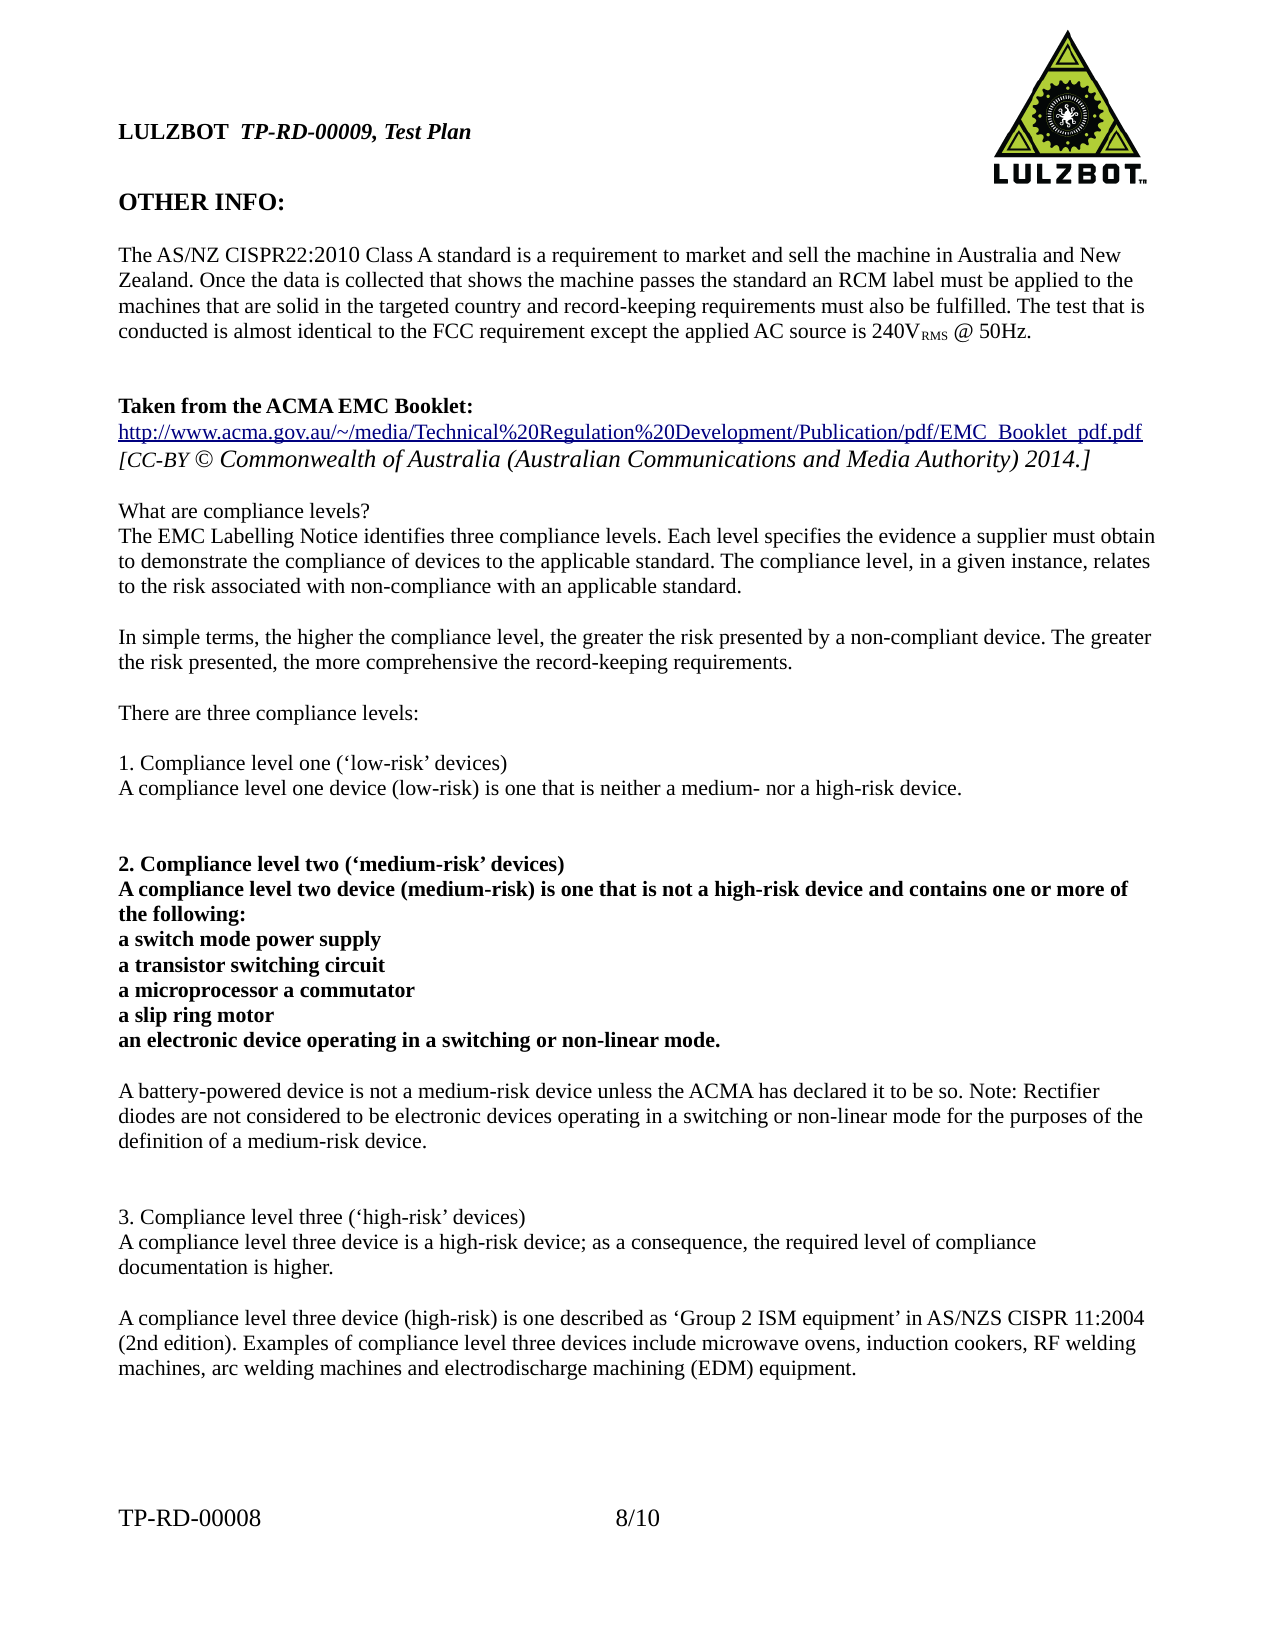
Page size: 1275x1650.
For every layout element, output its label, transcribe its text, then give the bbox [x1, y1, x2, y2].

text The AS/NZ CISPR22:2010 Class A standard is a requirement to market and sell the machine in Australia and New Zealand. Once the data is collected that shows the machine passes the standard an RCM label must be applied to the machines that are solid in the targeted country and record-keeping requirements must also be fulfilled. The test that is conducted is almost identical to the FCC requirement except the applied AC source is 240VRMS @ 50Hz. [118, 241, 1157, 343]
text a microprocessor a commutator [118, 977, 1157, 1002]
text A battery-powered device is not a medium-risk device unless the ACMA has declared it to be so. Note: Rectifier diodes are not considered to be electronic devices operating in a switching or non-linear mode for the purposes of the definition of a medium-risk device. [118, 1078, 1157, 1153]
text 2. Compliance level two (‘medium-risk’ devices) [118, 851, 1157, 876]
text The EMC Labelling Notice identifies three compliance levels. Each level specifies the evidence a supplier must obtain to demonstrate the compliance of devices to the applicable standard. The compliance level, in a given instance, relates to the risk associated with non-compliance with an applicable standard. [118, 523, 1157, 599]
text Taken from the ACMA EMC Booklet: [118, 393, 1157, 419]
text http://www.acma.gov.au/~/media/Technical%20Regulation%20Development/Publication/pdf/EMC_Booklet_pdf.pdf [118, 419, 1157, 444]
text In simple terms, the higher the compliance level, the greater the risk presented by a non-compliant device. The greater the risk presented, the more comprehensive the record-keeping requirements. [118, 624, 1157, 674]
text A compliance level two device (medium-risk) is one that is not a high-risk device and contains one or more of the following: [118, 876, 1157, 926]
text 3. Compliance level three (‘high-risk’ devices) [118, 1204, 1157, 1229]
text 1. Compliance level one (‘low-risk’ devices) [118, 750, 1157, 775]
text A compliance level three device (high-risk) is one described as ‘Group 2 ISM equipment’ in AS/NZS CISPR 11:2004 (2nd edition). Examples of compliance level three devices include microwave ovens, induction cookers, RF welding machines, arc welding machines and electrodischarge machining (EDM) equipment. [118, 1304, 1157, 1380]
text a switch mode power supply [118, 926, 1157, 952]
text OTHER INFO: [118, 187, 1157, 216]
text a transistor switching circuit [118, 952, 1157, 977]
text What are compliance levels? [118, 498, 1157, 523]
text There are three compliance levels: [118, 699, 1157, 725]
text A compliance level one device (low-risk) is one that is neither a medium- nor a high-risk device. [118, 775, 1157, 800]
picture [994, 29, 1147, 184]
text an electronic device operating in a switching or non-linear mode. [118, 1027, 1157, 1052]
text [CC-BY © Commonwealth of Australia (Australian Communications and Media Authority) 2014.] [118, 444, 1157, 473]
text a slip ring motor [118, 1002, 1157, 1027]
text A compliance level three device is a high-risk device; as a consequence, the required level of compliance documentation is higher. [118, 1229, 1157, 1279]
